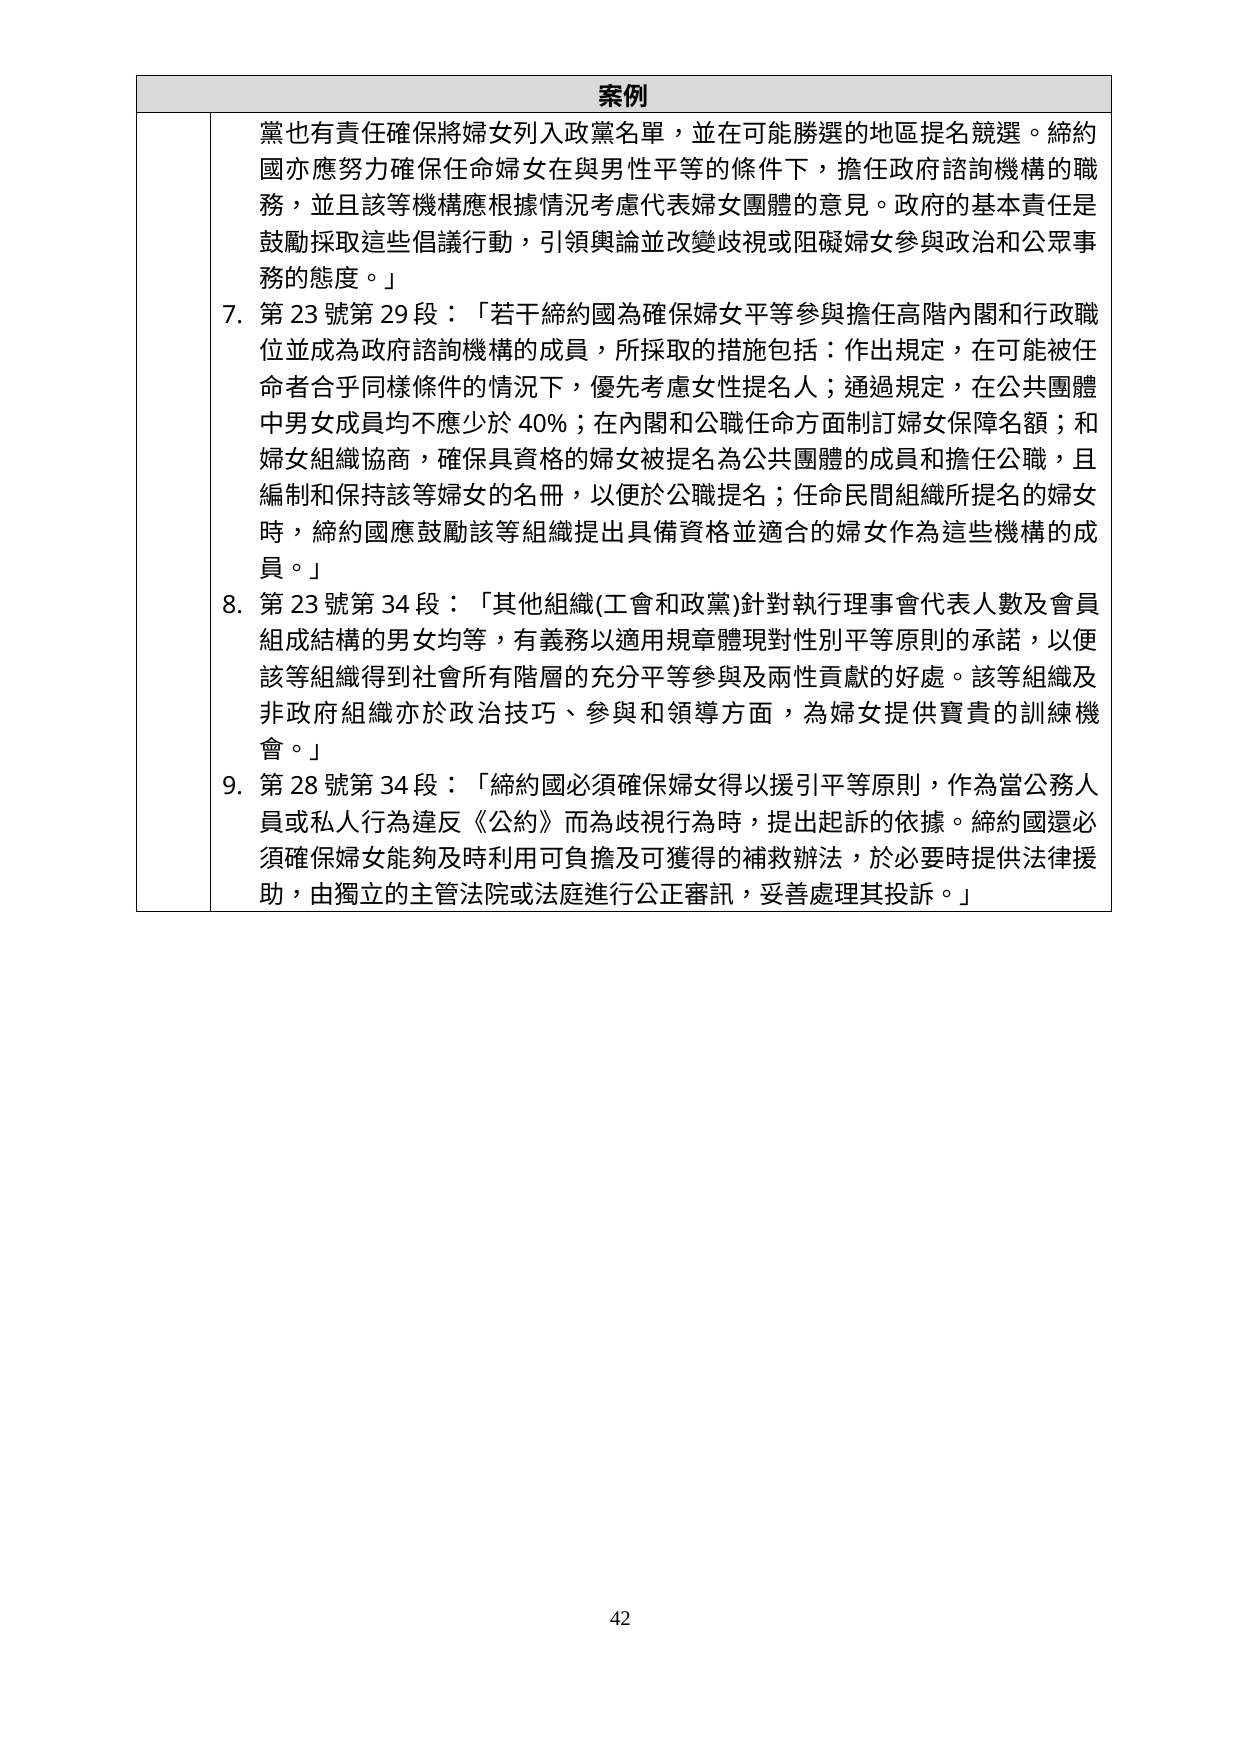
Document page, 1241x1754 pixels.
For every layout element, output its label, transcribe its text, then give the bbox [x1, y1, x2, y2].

table_cell [137, 113, 210, 911]
table_cell CEDAW條文： 第7條：「締約各國應採取一切適當措施，消除在本國政治和公共生活中對婦女的歧視，特別應保證婦女在與男子平等的條件下：(a)在一切選舉和公民投票中有選舉權，並在一切民選機構有被選舉權；（b）參加政府政策的制訂及其執行，並擔任各級政府公職，執行一切公務；(c)參加有關本國公共和政治生活的非政府組織和協會。」 第2條：「締約各國譴責對婦女一切形式的歧視，協議立即用一切適當辦法，推行消除對婦女歧視的政策。為此目的，承擔：……（b）採取適當立法和其他措施，包括在適當情況下實行制裁，以禁止對婦女的一切歧視；（c）為婦女確立與男子平等權利的法律保護，通過各國的主管法庭及其他公共機構，保證切實保護婦女不受任何歧視；（d）不採取任何歧視婦女的行為或做法，並保證政府當局和公共機構的行動都不違背這項義務；（e）採取一切適當措施，消除任何個人、組織或企業對婦女的歧視；（f）採取一切適當措施，包括制定法律，以修改或廢除構成對婦女歧視的現行法律、規章、習俗和慣例；……」 第3條：「締約各國應承擔在所有領域，特別是在政治、社會、經濟、文化領域，採取一切適當措施，包括制定法律，保證婦女得到充分發展和進步，以確保婦女在與男子平等的基礎上，行使和享有人權和基本自由。」 第4條：「1.締約各國為加速實現男女事實上的平等而採取的暫行特別措施，不得視為本公約所指的歧視，亦不得因此導致維持不平等的標準或另立標準；這些措施應在男女機會和待遇平等的目的達到之後，停止採用。」 第5條：「締約各國應採取一切適當措施：(a)改變男女的社會和文化行為模式，以消除基於性別而分尊卑觀念或基於男女任務定型所產生的偏見、習俗和一切其他做法；……」 第11條：「2.締約各國為使婦女不致因結婚或生育而受歧視，又為保障其有效的工作權利起見，應採取適當措施：(a)禁止以懷孕或產假為理由予以解僱，以及以婚姻狀況為理由予以解僱的歧視，違反規定者予以制裁；(b)實施帶薪產假或具有同等社會福利的產假，而不喪失原有工作、年資或社會津貼；……」 一般性建議： 第23號第2段：「在《公約》序言部分，重申婦女參與決策的重要性：『確信一國的充分和完全的發展，世界人民的福利以及和平的事業，需要婦女與男性平等充分參加所有各方面的工作』。」 第23號第5段：「第7條規定各締約國應採取一切適當措施，消除在政治和公共生活中對婦女的歧視，並確保婦女在政治和公共生活方面享有與男性平等的地位。第7條所規定的義務可擴大到公共和政治生活的所有領域，而不侷限於(a)、(b)和(c)款所規定者。一國的政治和公共生活是廣泛的概念，係指政治權的行使，尤其是行使立法、司法、行政和管理權力。該詞彙包括公共行政的所有方面以及在國際、國家、區域和地方各級制定與執行政策。此概念還包括民間社會的許多方面，包括公共委員會、地方理事會以及諸如各政黨、工會、專業或行業協會、婦女組織、社區基層組織和其他與公共、政治生活有關的組織的活動。」 第23號第15段：「……《公約》第4條鼓勵採取暫行特別措施，以便充分實施第7條和第8條。擬訂有效暫行策略以實現平等參與的國家，以實施一系列措施，包括招募、財務援助和訓練女性候選人、修改選舉程序、發展促進平等參與的競選活動，設定數值目標和保障名額，在日常生活中專門任命婦女擔任的司法或其他職業團體等具有重要社會作用的公職。正式排除障礙、採取暫行特別措施，鼓勵男女平等參與社會公共生活，是政治生活中實現真正平等的必要前提。但要克服數個世紀以來男性於公領域所支配的地位，婦女還需要得到社會各界的鼓勵和支持，以實現充分、有效的參與。該等鼓勵措施必須由各締約國以及各政黨和政府官員領導。締約國有義務確保暫行特別措施明確支持平等原則，因此也符合保障全體公民人人平等的憲法原則。」 第23號第16段：「《北京行動綱領》強調的關鍵問題，係婦女在普遍參與政治和公共生活方面，存在著法律與事實或權利與現實之間的差距。研究結果指出，如果婦女參與的比例能達到30%至35%（一般稱為「臨界人數」），就會對政治方式和決定內容產生實際的影響，使政治生活充滿新的活力。」 第23號第18段：「《公約》促使締約國於憲法或立法中採取適當步驟，確保婦女在一切選舉和公民投票中均享有與男性平等的選舉權和被選舉權。該等權利必須於法律和事實方面皆為享有。」 第23號第28段：「締約國有權任命婦女擔任高階內閣和行政職位，而各政黨也有責任確保將婦女列入政黨名單，並在可能勝選的地區提名競選。締約國亦應努力確保任命婦女在與男性平等的條件下，擔任政府諮詢機構的職務，並且該等機構應根據情況考慮代表婦女團體的意見。政府的基本責任是鼓勵採取這些倡議行動，引領輿論並改變歧視或阻礙婦女參與政治和公眾事務的態度。」 第23號第29段：「若干締約國為確保婦女平等參與擔任高階內閣和行政職位並成為政府諮詢機構的成員，所採取的措施包括：作出規定，在可能被任命者合乎同樣條件的情況下，優先考慮女性提名人；通過規定，在公共團體中男女成員均不應少於40%；在內閣和公職任命方面制訂婦女保障名額；和婦女組織協商，確保具資格的婦女被提名為公共團體的成員和擔任公職，且編制和保持該等婦女的名冊，以便於公職提名；任命民間組織所提名的婦女時，締約國應鼓勵該等組織提出具備資格並適合的婦女作為這些機構的成員。」 第23號第34段：「其他組織(工會和政黨)針對執行理事會代表人數及會員組成結構的男女均等，有義務以適用規章體現對性別平等原則的承諾，以便該等組織得到社會所有階層的充分平等參與及兩性貢獻的好處。該等組織及非政府組織亦於政治技巧、參與和領導方面，為婦女提供寶貴的訓練機會。」 第28號第34段：「締約國必須確保婦女得以援引平等原則，作為當公務人員或私人行為違反《公約》而為歧視行為時，提出起訴的依據。締約國還必須確保婦女能夠及時利用可負擔及可獲得的補救辦法，於必要時提供法律援助，由獨立的主管法院或法庭進行公正審訊，妥善處理其投訴。」 [211, 113, 1111, 911]
table_header 案例 [137, 76, 1111, 112]
